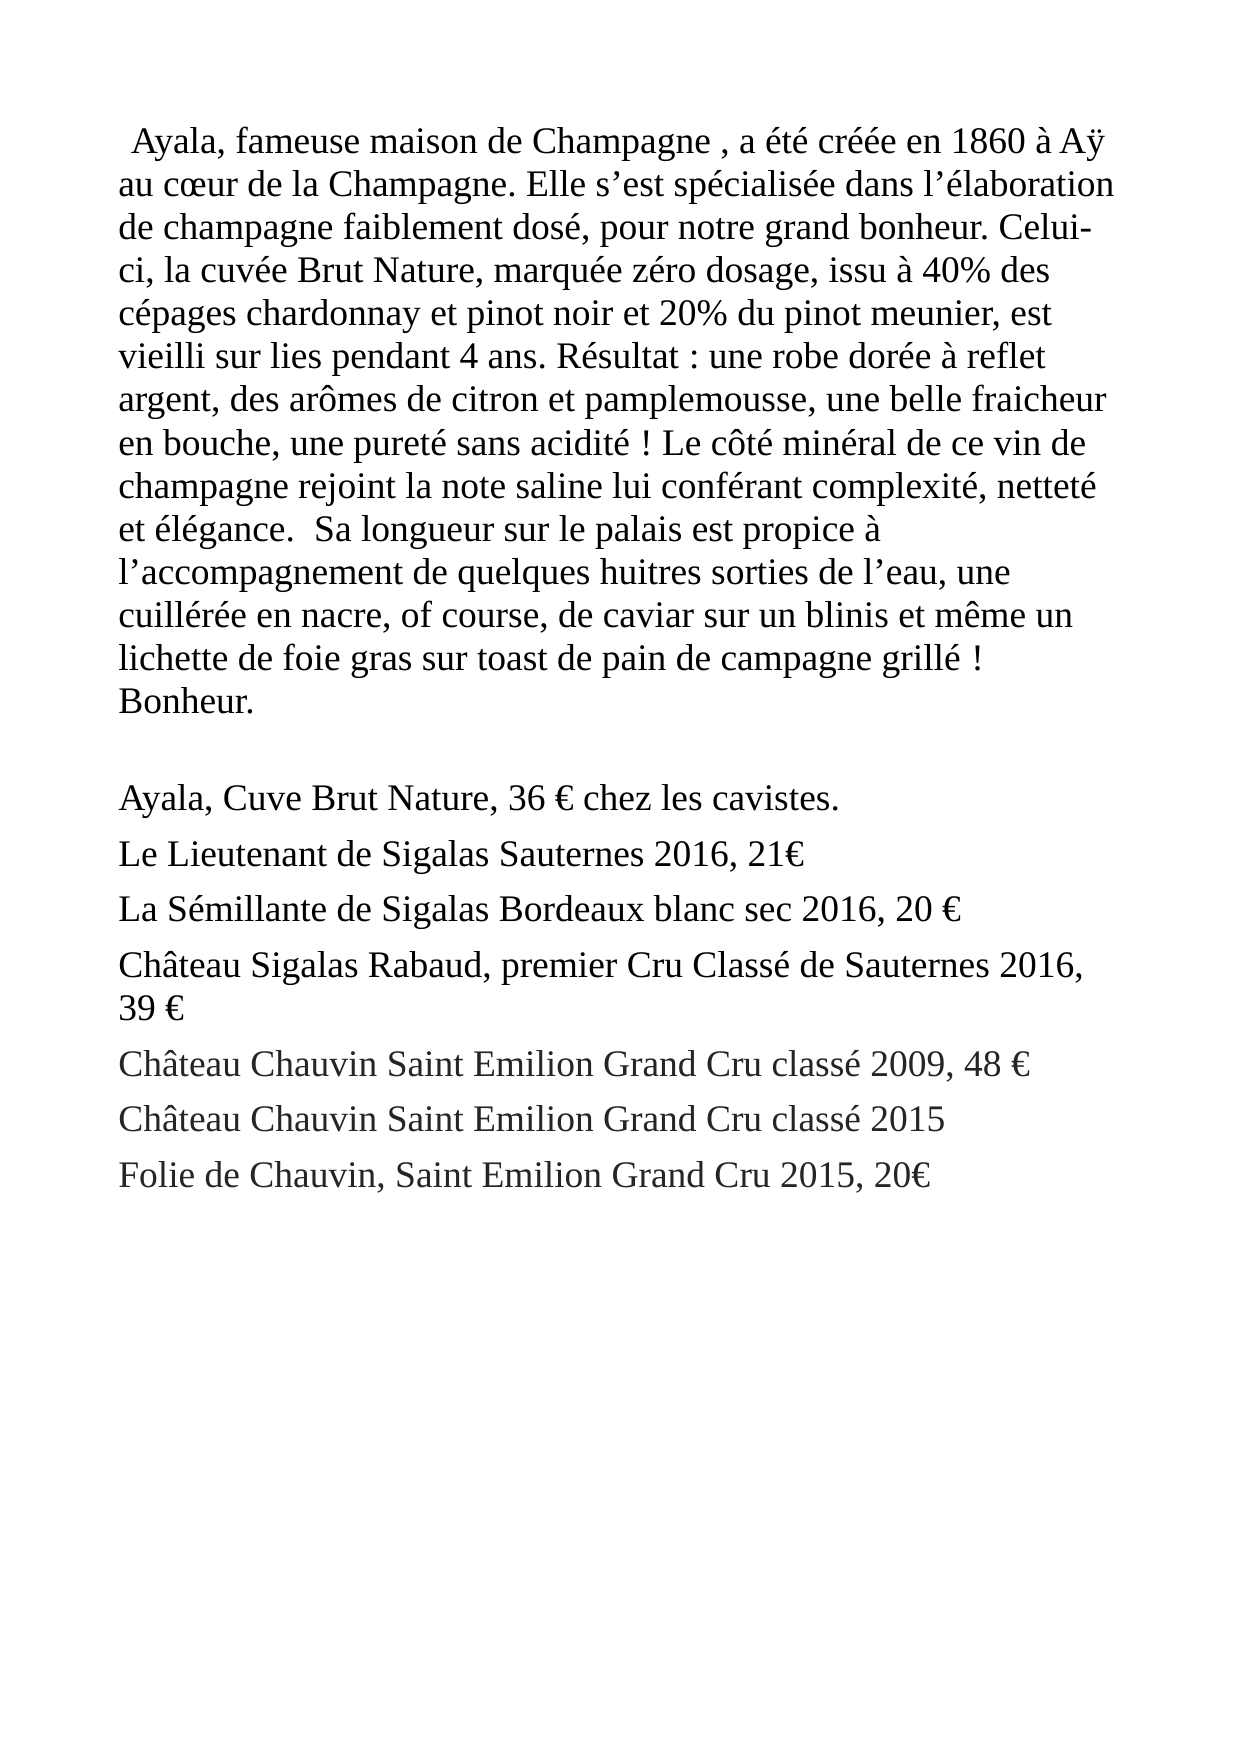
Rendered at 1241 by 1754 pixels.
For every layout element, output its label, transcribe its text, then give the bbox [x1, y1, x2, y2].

text Ayala, Cuve Brut Nature, 36 € chez les cavistes. [118, 776, 1122, 819]
text Ayala, fameuse maison de Champagne , a été créée en 1860 à Aÿ au cœur de la Champagne. Elle s’est spécialisée dans l’élaboration de champagne faiblement dosé, pour notre grand bonheur. Celui-ci, la cuvée Brut Nature, marquée zéro dosage, issu à 40% des cépages chardonnay et pinot noir et 20% du pinot meunier, est vieilli sur lies pendant 4 ans. Résultat : une robe dorée à reflet argent, des arômes de citron et pamplemousse, une belle fraicheur en bouche, une pureté sans acidité ! Le côté minéral de ce vin de champagne rejoint la note saline lui conférant complexité, netteté et élégance. Sa longueur sur le palais est propice à l’accompagnement de quelques huitres sorties de l’eau, une cuillérée en nacre, of course, de caviar sur un blinis et même un lichette de foie gras sur toast de pain de campagne grillé ! Bonheur. [118, 118, 1122, 722]
text La Sémillante de Sigalas Bordeaux blanc sec 2016, 20 € [118, 887, 1122, 930]
text Folie de Chauvin, Saint Emilion Grand Cru 2015, 20€ [118, 1152, 1122, 1196]
text Le Lieutenant de Sigalas Sauternes 2016, 21€ [118, 831, 1122, 874]
text Château Chauvin Saint Emilion Grand Cru classé 2015 [118, 1097, 1122, 1140]
text Château Sigalas Rabaud, premier Cru Classé de Sauternes 2016, 39 € [118, 942, 1122, 1029]
text Château Chauvin Saint Emilion Grand Cru classé 2009, 48 € [118, 1041, 1122, 1084]
